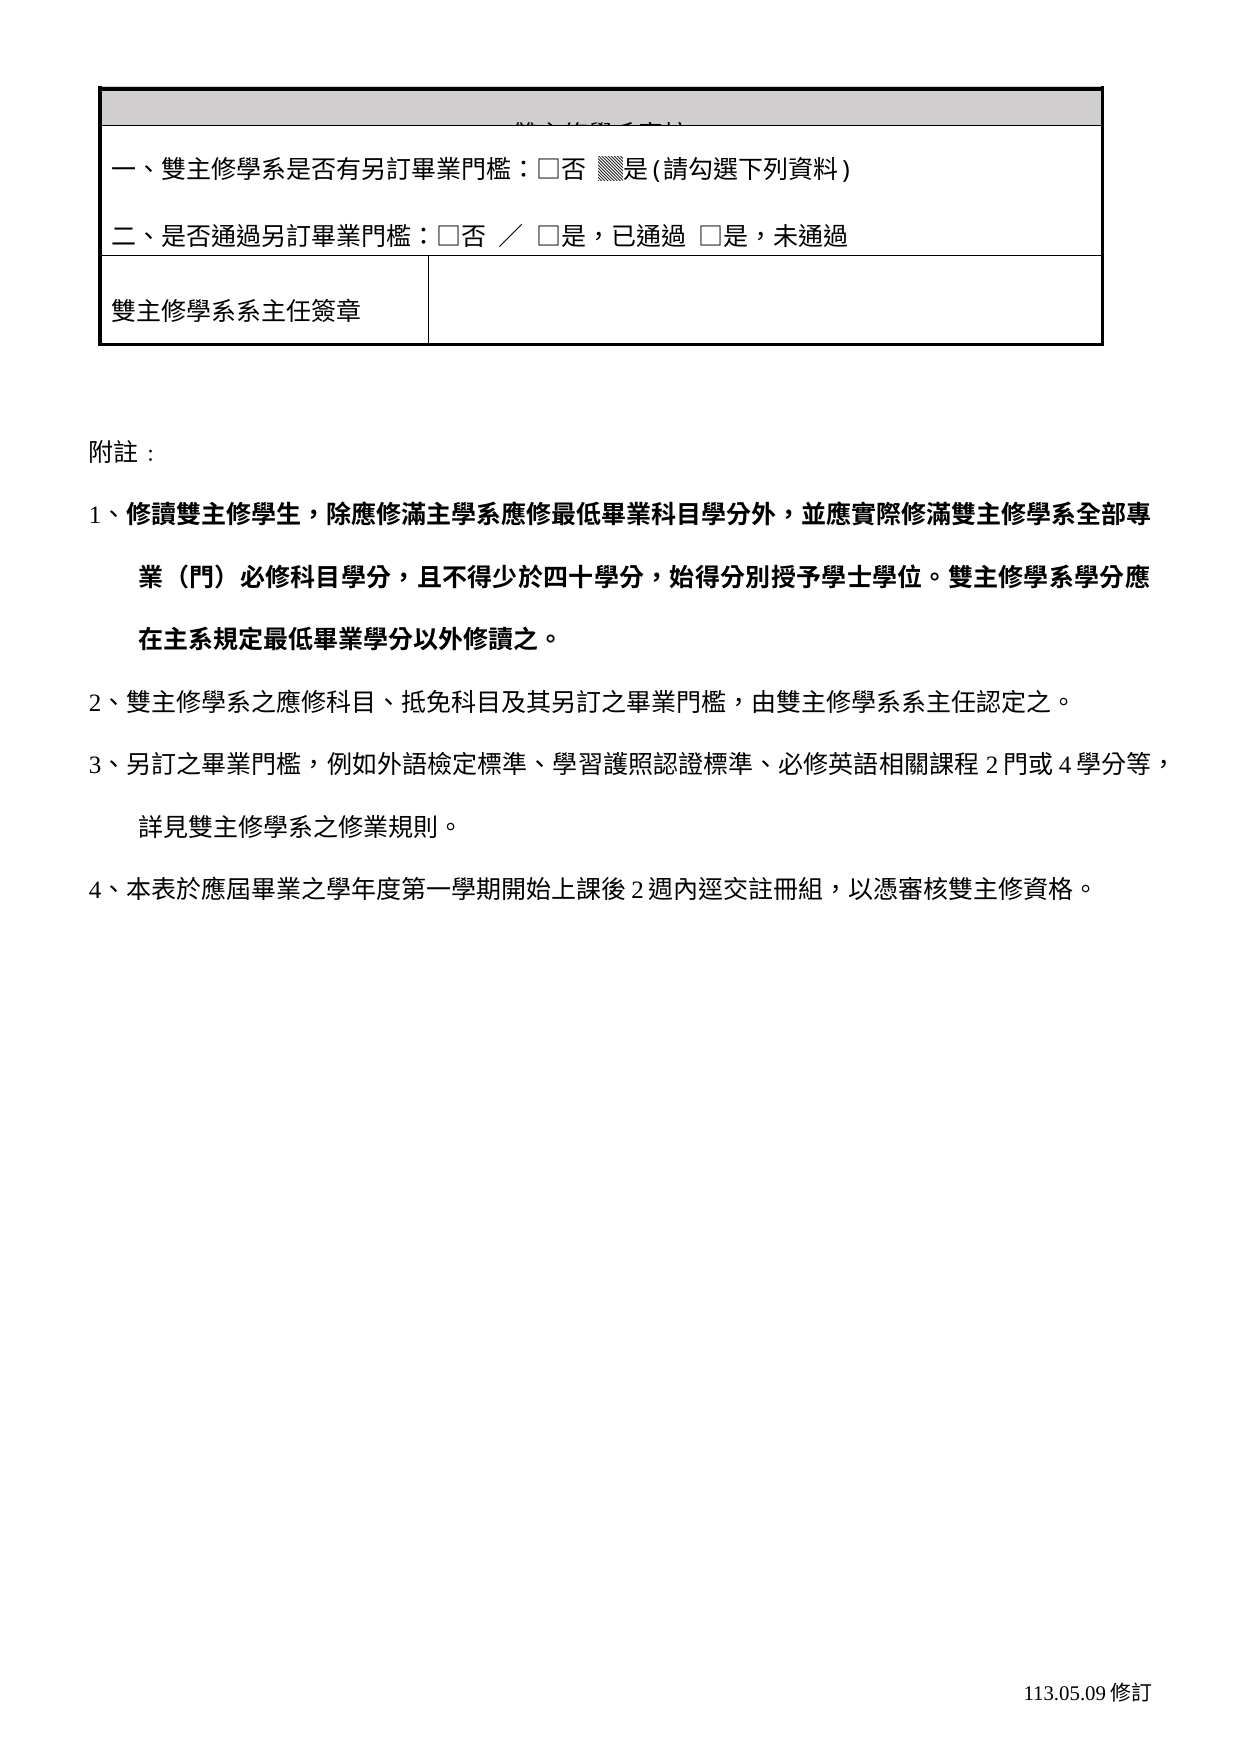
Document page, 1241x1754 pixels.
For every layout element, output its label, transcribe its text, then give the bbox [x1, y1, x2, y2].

table_cell 一、雙主修學系是否有另訂畢業門檻：□否 ▓是(請勾選下列資料) 二、是否通過另訂畢業門檻：□否 ／ □是，已通過 □是，未通過 [102, 126, 1101, 255]
table_cell 雙主修學系審核 [102, 91, 1101, 125]
table_header [89, 86, 1117, 409]
list 本表於應屆畢業之學年度第一學期開始上課後2週內逕交註冊組，以憑審核雙主修資格。 [89, 846, 1152, 909]
list 雙主修學系之應修科目、抵免科目及其另訂之畢業門檻，由雙主修學系系主任認定之。 [89, 659, 1152, 721]
table_cell [429, 256, 1101, 343]
list 修讀雙主修學生，除應修滿主學系應修最低畢業科目學分外，並應實際修滿雙主修學系全部專業（門）必修科目學分，且不得少於四十學分，始得分別授予學士學位。雙主修學系學分應在主系規定最低畢業學分以外修讀之。 [89, 471, 1152, 659]
table_cell 雙主修學系系主任簽章 [102, 256, 428, 343]
text 附註﹕ [89, 409, 1152, 471]
list 另訂之畢業門檻，例如外語檢定標準、學習護照認證標準、必修英語相關課程2門或4學分等，詳見雙主修學系之修業規則。 [89, 721, 1152, 846]
